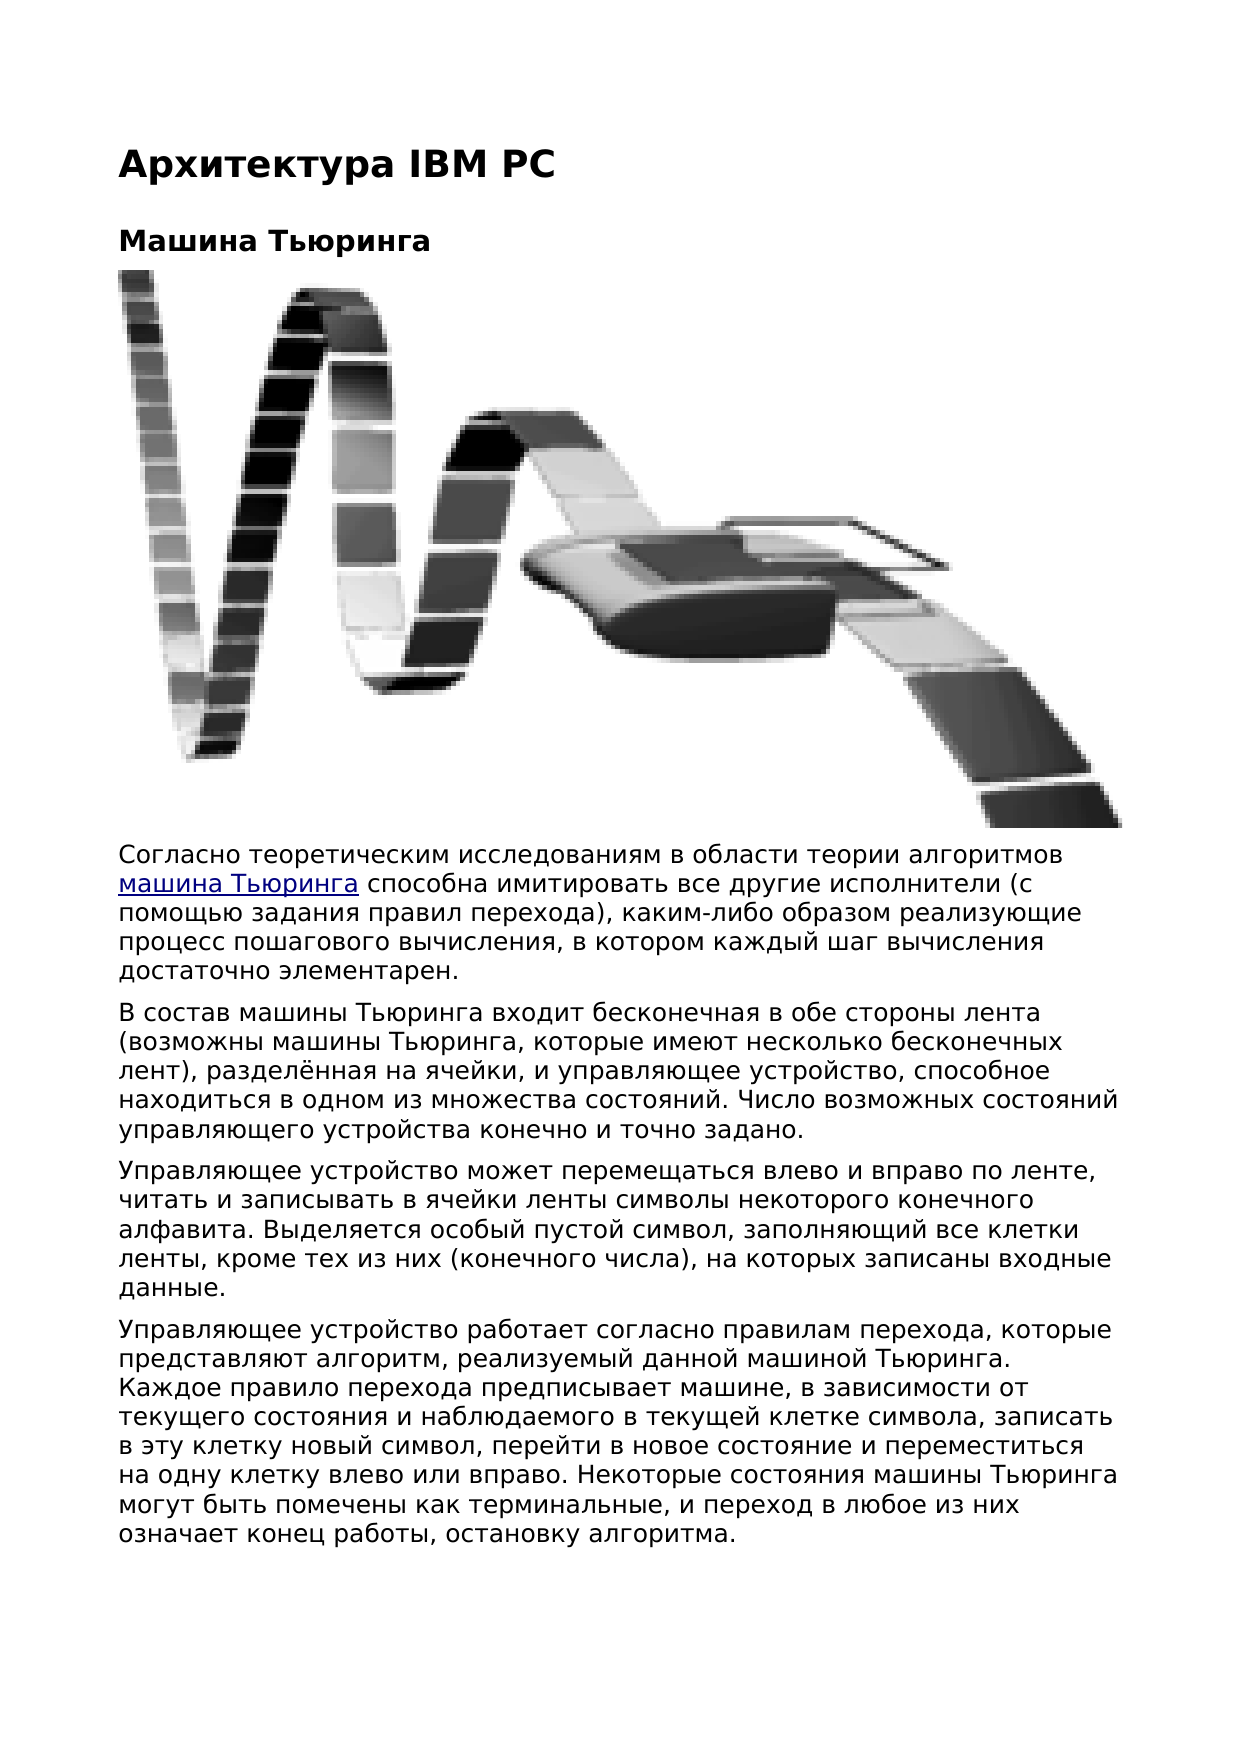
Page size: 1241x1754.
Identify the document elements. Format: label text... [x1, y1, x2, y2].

subtitle Архитектура IBM PC [118, 143, 1122, 187]
text Управляющее устройство работает согласно правилам перехода, которые представляют алгоритм, реализуемый данной машиной Тьюринга. Каждое правило перехода предписывает машине, в зависимости от текущего состояния и наблюдаемого в текущей клетке символа, записать в эту клетку новый символ, перейти в новое состояние и переместиться на одну клетку влево или вправо. Некоторые состояния машины Тьюринга могут быть помечены как терминальные, и переход в любое из них означает конец работы, остановку алгоритма. [118, 1315, 1122, 1548]
text Управляющее устройство может перемещаться влево и вправо по ленте, читать и записывать в ячейки ленты символы некоторого конечного алфавита. Выделяется особый пустой символ, заполняющий все клетки ленты, кроме тех из них (конечного числа), на которых записаны входные данные. [118, 1157, 1122, 1302]
text Согласно теоретическим исследованиям в области теории алгоритмов машина Тьюринга способна имитировать все другие исполнители (с помощью задания правил перехода), каким-либо образом реализующие процесс пошагового вычисления, в котором каждый шаг вычисления достаточно элементарен. [118, 840, 1122, 986]
text В состав машины Тьюринга входит бесконечная в обе стороны лента (возможны машины Тьюринга, которые имеют несколько бесконечных лент), разделённая на ячейки, и управляющее устройство, способное находиться в одном из множества состояний. Число возможных состояний управляющего устройства конечно и точно задано. [118, 998, 1122, 1144]
picture [118, 270, 1123, 828]
subtitle Машина Тьюринга [118, 224, 1122, 258]
